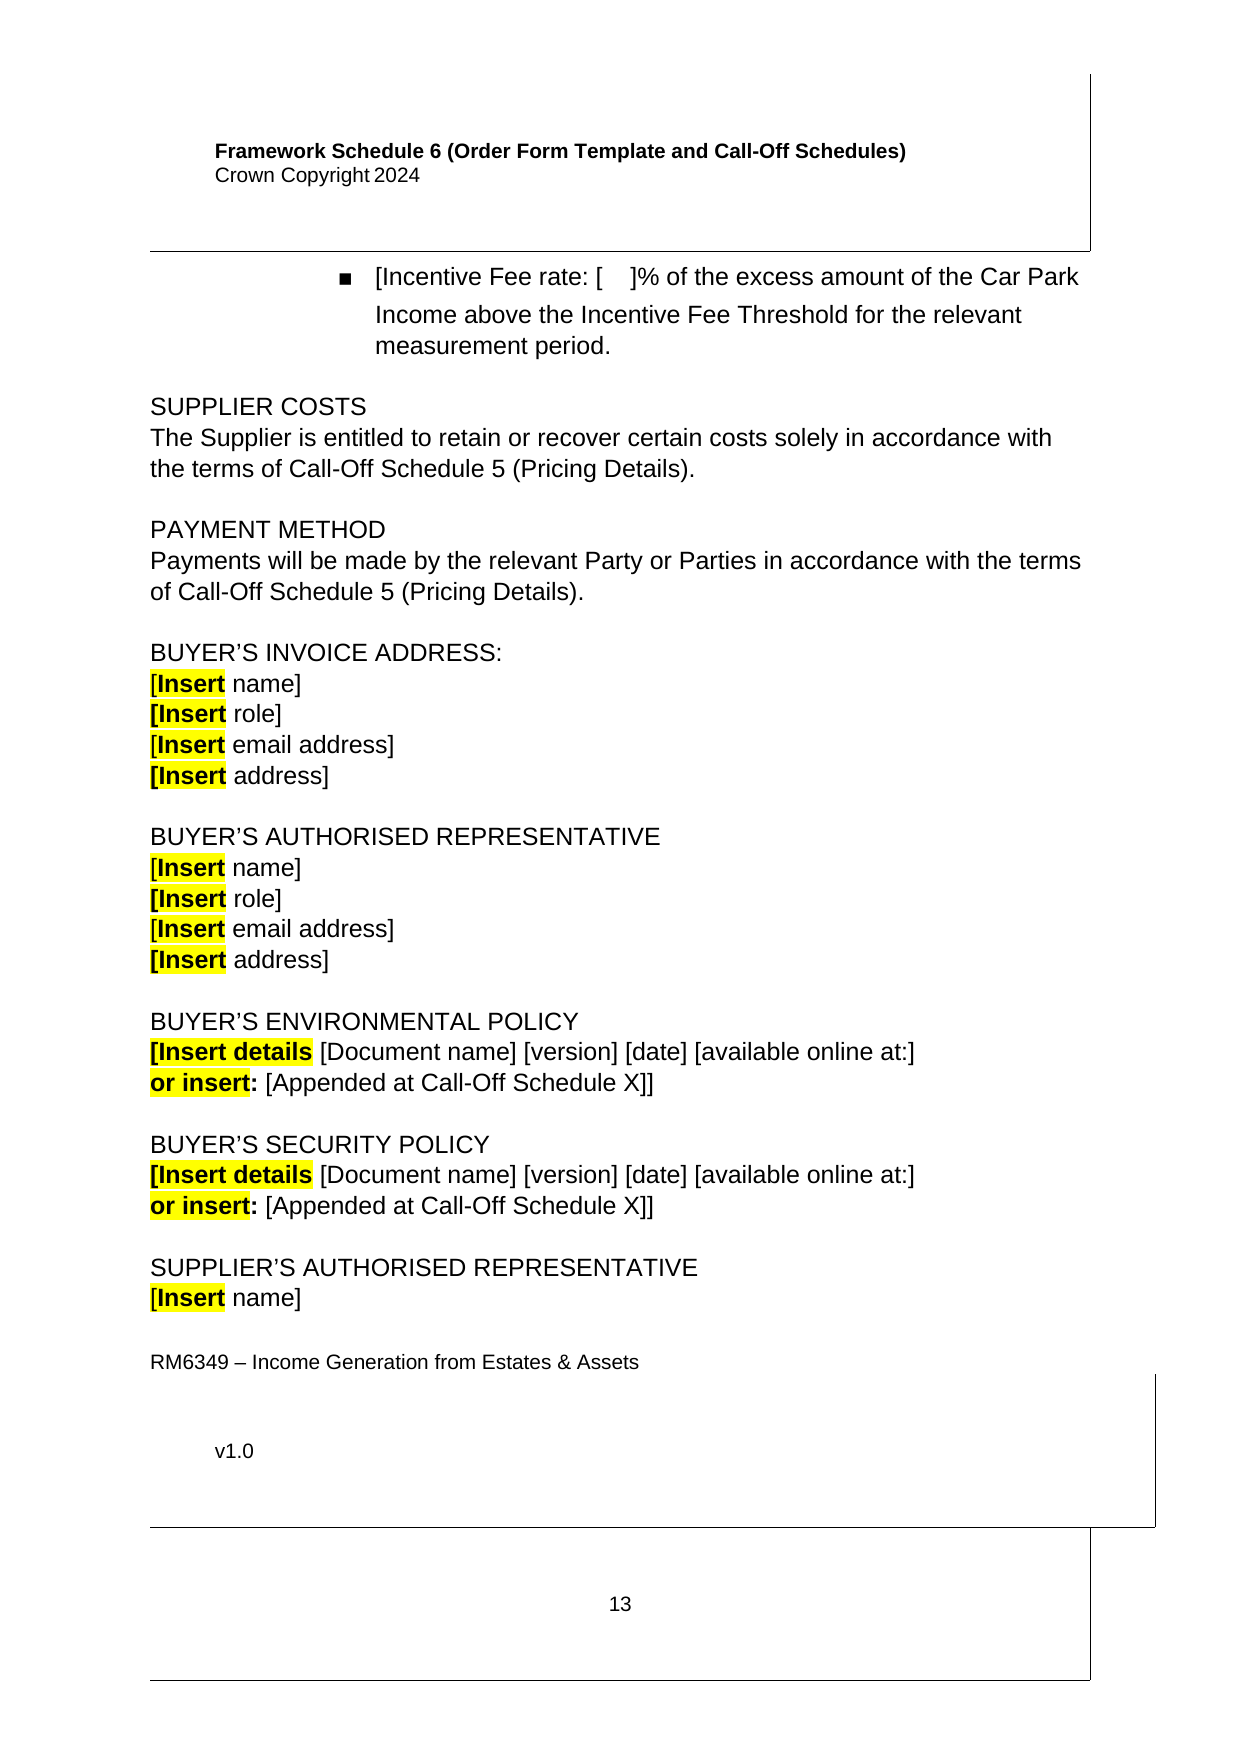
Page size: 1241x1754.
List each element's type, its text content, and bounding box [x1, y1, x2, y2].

text BUYER’S AUTHORISED REPRESENTATIVE [150, 822, 1090, 851]
text [Insert name] [150, 1283, 1090, 1312]
text [Insert email address] [150, 914, 1090, 943]
text SUPPLIER COSTS [150, 392, 1090, 421]
text [Insert email address] [150, 730, 1090, 759]
text or insert: [Appended at Call-Off Schedule X]] [150, 1191, 1090, 1220]
list [Incentive Fee rate: [ ]% of the excess amount of the Car Park Income above the Incentive Fee Threshold for the relevant measurement period. [337, 251, 1090, 359]
text [Insert name] [150, 669, 1090, 697]
text [Insert details [Document name] [version] [date] [available online at:] [150, 1160, 1090, 1189]
text [Insert address] [150, 945, 1090, 974]
text [Insert role] [150, 699, 1090, 728]
text BUYER’S ENVIRONMENTAL POLICY [150, 1007, 1090, 1035]
text BUYER’S SECURITY POLICY [150, 1129, 1090, 1158]
text SUPPLIER’S AUTHORISED REPRESENTATIVE [150, 1252, 1090, 1281]
text [Insert role] [150, 884, 1090, 912]
text [Insert address] [150, 761, 1090, 789]
text [Insert name] [150, 853, 1090, 882]
text The Supplier is entitled to retain or recover certain costs solely in accordance with the terms of Call-Off Schedule 5 (Pricing Details). [150, 423, 1090, 482]
text Payments will be made by the relevant Party or Parties in accordance with the terms of Call-Off Schedule 5 (Pricing Details). [150, 546, 1090, 605]
text [Insert details [Document name] [version] [date] [available online at:] [150, 1037, 1090, 1066]
text BUYER’S INVOICE ADDRESS: [150, 638, 1090, 667]
text PAYMENT METHOD [150, 515, 1090, 544]
text or insert: [Appended at Call-Off Schedule X]] [150, 1068, 1090, 1097]
